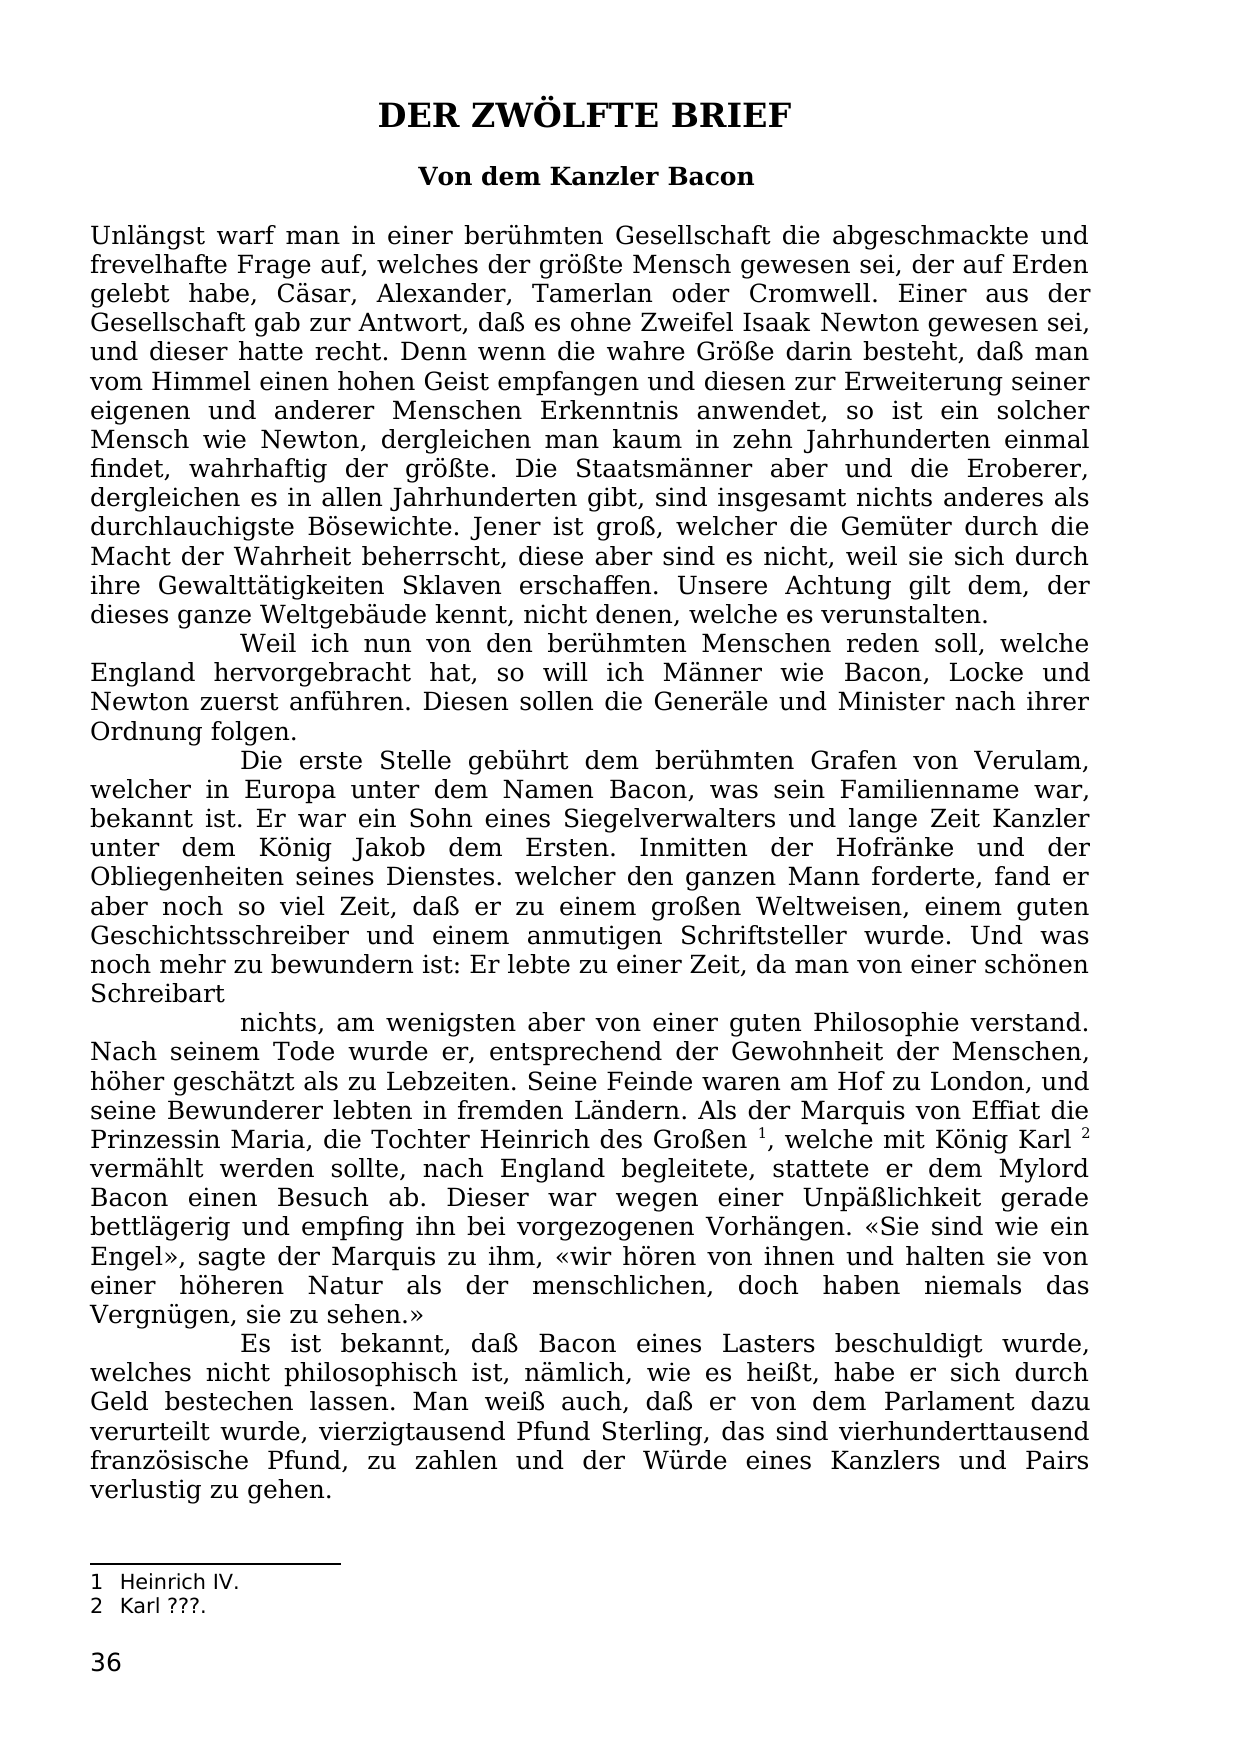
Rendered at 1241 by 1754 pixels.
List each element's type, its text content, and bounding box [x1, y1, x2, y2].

text nichts, am wenigsten aber von einer guten Philosophie verstand. Nach seinem Tode wurde er, entsprechend der Gewohnheit der Menschen, höher geschätzt als zu Lebzeiten. Seine Feinde waren am Hof zu London, und seine Bewunderer lebten in fremden Ländern. Als der Marquis von Effiat die Prinzessin Maria, die Tochter Heinrich des Großen , welche mit König Karl vermählt werden sollte, nach England begleitete, stattete er dem Mylord Bacon einen Besuch ab. Dieser war wegen einer Unpäßlichkeit gerade bettlägerig und empfing ihn bei vorgezogenen Vorhängen. «Sie sind wie ein Engel», sagte der Marquis zu ihm, «wir hören von ihnen und halten sie von einer höheren Natur als der menschlichen, doch haben niemals das Vergnügen, sie zu sehen.» [90, 1008, 1091, 1329]
text Von dem Kanzler Bacon [90, 135, 1091, 192]
text Die erste Stelle gebührt dem berühmten Grafen von Verulam, welcher in Europa unter dem Namen Bacon, was sein Familienname war, bekannt ist. Er war ein Sohn eines Siegelverwalters und lange Zeit Kanzler unter dem König Jakob dem Ersten. Inmitten der Hofränke und der Obliegenheiten seines Dienstes. welcher den ganzen Mann forderte, fand er aber noch so viel Zeit, daß er zu einem großen Weltweisen, einem guten Geschichtsschreiber und einem anmutigen Schriftsteller wurde. Und was noch mehr zu bewundern ist: Er lebte zu einer Zeit, da man von einer schönen Schreibart [90, 746, 1091, 1008]
text Es ist bekannt, daß Bacon eines Lasters beschuldigt wurde, welches nicht philosophisch ist, nämlich, wie es heißt, habe er sich durch Geld bestechen lassen. Man weiß auch, daß er von dem Parlament dazu verurteilt wurde, vierzigtausend Pfund Sterling, das sind vierhunderttausend französische Pfund, zu zahlen und der Würde eines Kanzlers und Pairs verlustig zu gehen. [90, 1329, 1091, 1504]
text Heinrich IV. [90, 1570, 1091, 1594]
text Unlängst warf man in einer berühmten Gesellschaft die abgeschmackte und frevelhafte Frage auf, welches der größte Mensch gewesen sei, der auf Erden gelebt habe, Cäsar, Alexander, Tamerlan oder Cromwell. Einer aus der Gesellschaft gab zur Antwort, daß es ohne Zweifel Isaak Newton gewesen sei, und dieser hatte recht. Denn wenn die wahre Größe darin besteht, daß man vom Himmel einen hohen Geist empfangen und diesen zur Erweiterung seiner eigenen und anderer Menschen Erkenntnis anwendet, so ist ein solcher Mensch wie Newton, dergleichen man kaum in zehn Jahrhunderten einmal findet, wahrhaftig der größte. Die Staatsmänner aber und die Eroberer, dergleichen es in allen Jahrhunderten gibt, sind insgesamt nichts anderes als durchlauchigste Bösewichte. Jener ist groß, welcher die Gemüter durch die Macht der Wahrheit beherrscht, diese aber sind es nicht, weil sie sich durch ihre Gewalttätigkeiten Sklaven erschaffen. Unsere Achtung gilt dem, der dieses ganze Weltgebäude kennt, nicht denen, welche es verunstalten. [90, 221, 1091, 629]
text Karl ???. [90, 1594, 1091, 1618]
text Weil ich nun von den berühmten Menschen reden soll, welche England hervorgebracht hat, so will ich Männer wie Bacon, Locke und Newton zuerst anführen. Diesen sollen die Generäle und Minister nach ihrer Ordnung folgen. [90, 629, 1091, 746]
text DER ZWÖLFTE BRIEF [90, 75, 1091, 135]
